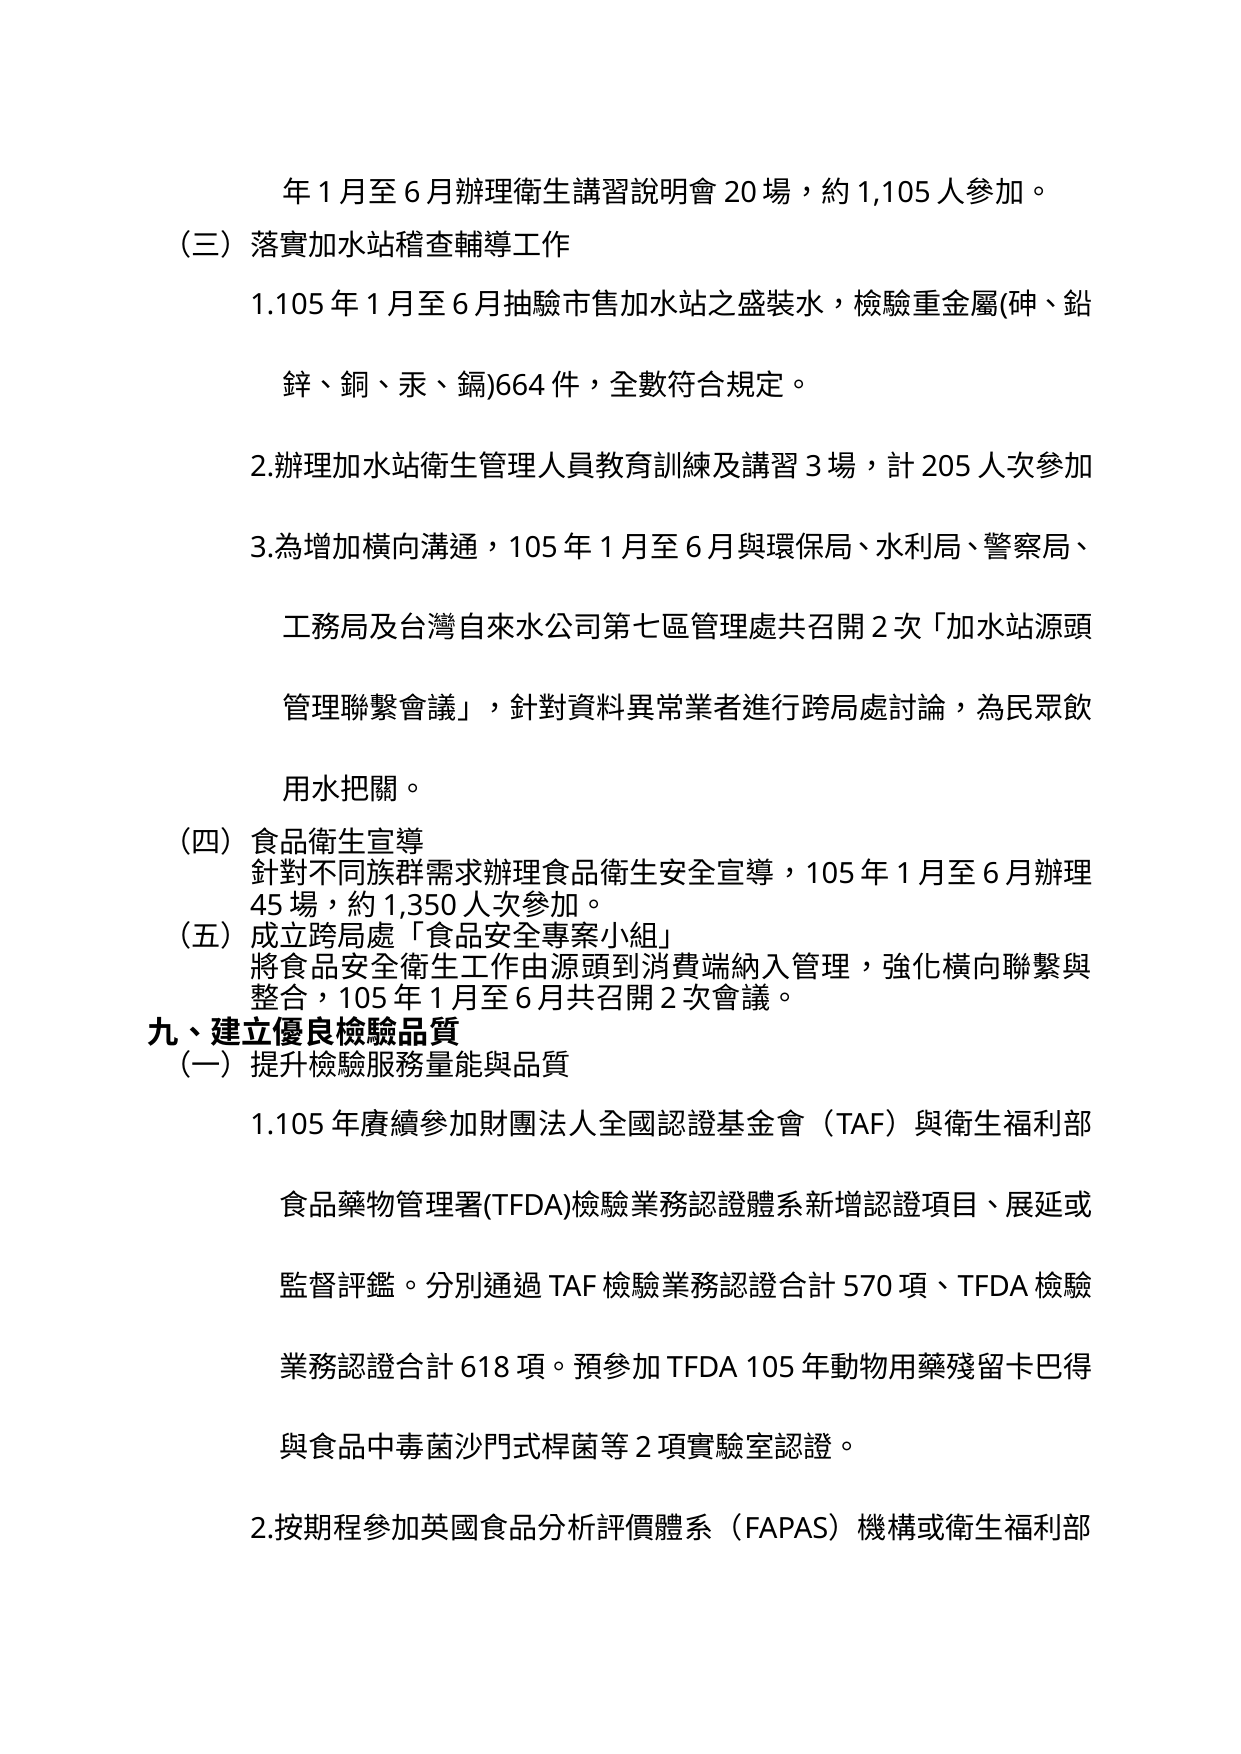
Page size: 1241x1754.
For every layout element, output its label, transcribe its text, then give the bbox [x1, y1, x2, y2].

text 2.按期程參加英國食品分析評價體系（FAPAS）機構或衛生福利部 [250, 1486, 1092, 1567]
text （四）食品衛生宣導 [162, 827, 1092, 859]
text 2.辦理加水站衛生管理人員教育訓練及講習3場，計205人次參加。 [250, 423, 1092, 504]
text （三）落實加水站稽查輔導工作 [162, 230, 1092, 262]
text （一）提升檢驗服務量能與品質 [162, 1050, 1092, 1082]
text 1.105年1月至6月抽驗市售加水站之盛裝水，檢驗重金屬(砷、鉛、鋅、銅、汞、鎘)664件，全數符合規定。 [250, 262, 1092, 423]
text 1.105年賡續參加財團法人全國認證基金會（TAF）與衛生福利部食品藥物管理署(TFDA)檢驗業務認證體系新增認證項目、展延或監督評鑑。分別通過TAF檢驗業務認證合計570項、TFDA檢驗業務認證合計618項。預參加TFDA 105年動物用藥殘留卡巴得與食品中毒菌沙門式桿菌等2項實驗室認證。 [250, 1082, 1092, 1486]
text 年1月至6月辦理衛生講習說明會20場，約1,105人參加。 [250, 149, 1092, 230]
text 九、建立優良檢驗品質 [148, 1015, 1092, 1050]
text 3.為增加橫向溝通，105年1月至6月與環保局、水利局、警察局、工務局及台灣自來水公司第七區管理處共召開2次「加水站源頭管理聯繫會議」，針對資料異常業者進行跨局處討論，為民眾飲用水把關。 [250, 504, 1092, 827]
text 將食品安全衛生工作由源頭到消費端納入管理，強化橫向聯繫與整合，105年1月至6月共召開2次會議。 [250, 952, 1092, 1015]
text 針對不同族群需求辦理食品衛生安全宣導，105年1月至6月辦理 45場，約1,350人次參加。 [250, 859, 1092, 921]
text （五）成立跨局處「食品安全專案小組」 [162, 921, 1092, 952]
